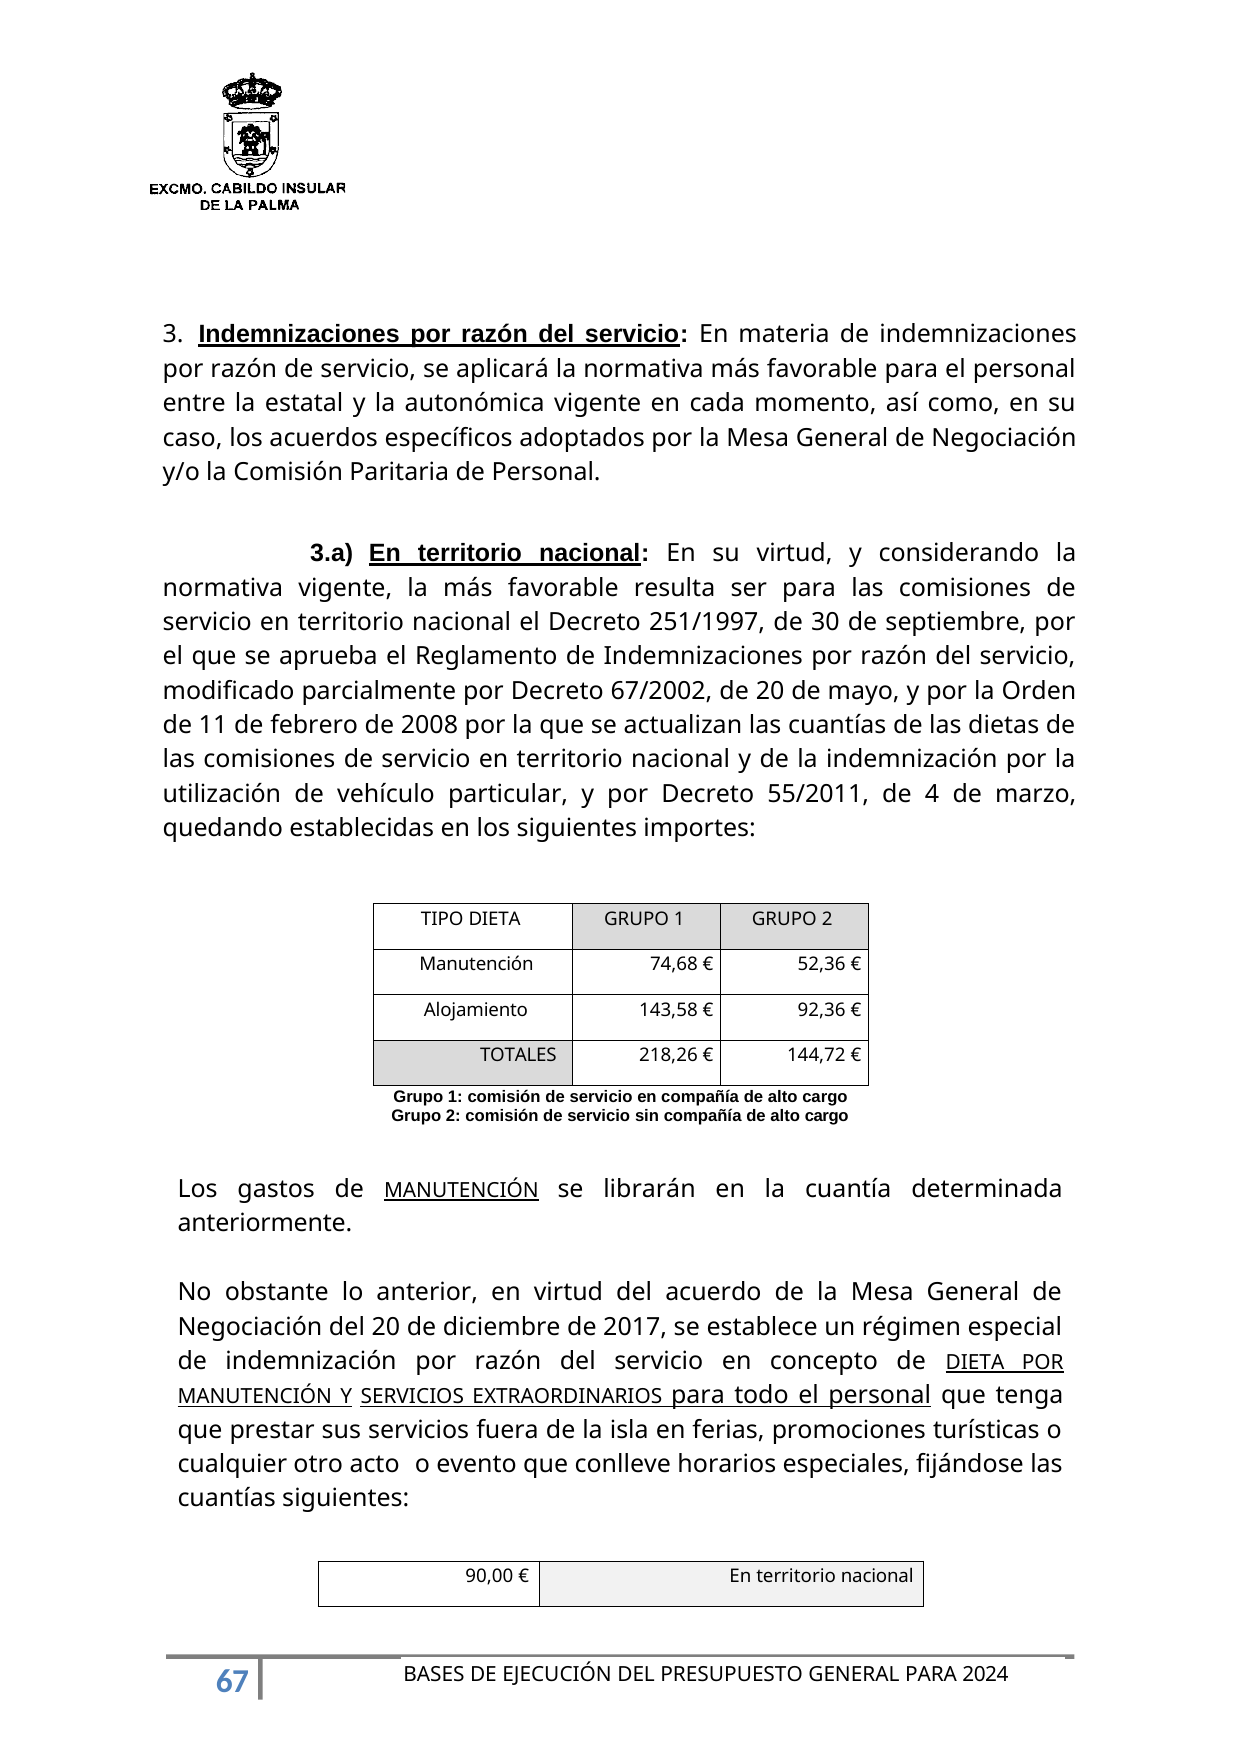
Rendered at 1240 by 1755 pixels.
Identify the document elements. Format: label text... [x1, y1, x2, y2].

table_header GRUPO 1 [573, 904, 720, 949]
table_cell 144,72 € [721, 1041, 868, 1085]
list En territorio nacional: En su virtud, y considerando la normativa vigente, la más favorable resulta ser para las comisiones de servicio en territorio nacional el Decreto 251/1997, de 30 de septiembre, por el que se aprueba el Reglamento de Indemnizaciones por razón del servicio, modificado parcialmente por Decreto 67/2002, de 20 de mayo, y por la Orden de 11 de febrero de 2008 por la que se actualizan las cuantías de las dietas de las comisiones de servicio en territorio nacional y de la indemnización por la utilización de vehículo particular, y por Decreto 55/2011, de 4 de marzo, quedando establecidas en los siguientes importes: [162, 535, 1077, 844]
table_cell 92,36 € [721, 995, 868, 1040]
table_cell 52,36 € [721, 950, 868, 994]
text Grupo 1: comisión de servicio en compañía de alto cargo Grupo 2: comisión de servicio sin compañía de alto cargo [391, 1087, 850, 1125]
table_cell Alojamiento [374, 995, 572, 1040]
table_cell TOTALES [374, 1041, 572, 1085]
table_header TIPO DIETA [374, 904, 572, 949]
table_cell 74,68 € [573, 950, 720, 994]
table_header En territorio nacional [540, 1562, 923, 1606]
list Indemnizaciones por razón del servicio: En materia de indemnizaciones por razón de servicio, se aplicará la normativa más favorable para el personal entre la estatal y la autonómica vigente en cada momento, así como, en su caso, los acuerdos específicos adoptados por la Mesa General de Negociación y/o la Comisión Paritaria de Personal. [162, 316, 1077, 488]
table_cell Manutención [374, 950, 572, 994]
table_header GRUPO 2 [721, 904, 868, 949]
text Los gastos de MANUTENCIÓN se librarán en la cuantía determinada anteriormente. [177, 1171, 1063, 1239]
table_header 90,00 € [319, 1562, 539, 1606]
text No obstante lo anterior, en virtud del acuerdo de la Mesa General de Negociación del 20 de diciembre de 2017, se establece un régimen especial de indemnización por razón del servicio en concepto de DIETA POR MANUTENCIÓN Y SERVICIOS EXTRAORDINARIOS para todo el personal que tenga que prestar sus servicios fuera de la isla en ferias, promociones turísticas o cualquier otro acto o evento que conlleve horarios especiales, fijándose las cuantías siguientes: [177, 1274, 1063, 1514]
table_cell 143,58 € [573, 995, 720, 1040]
table_cell 218,26 € [573, 1041, 720, 1085]
